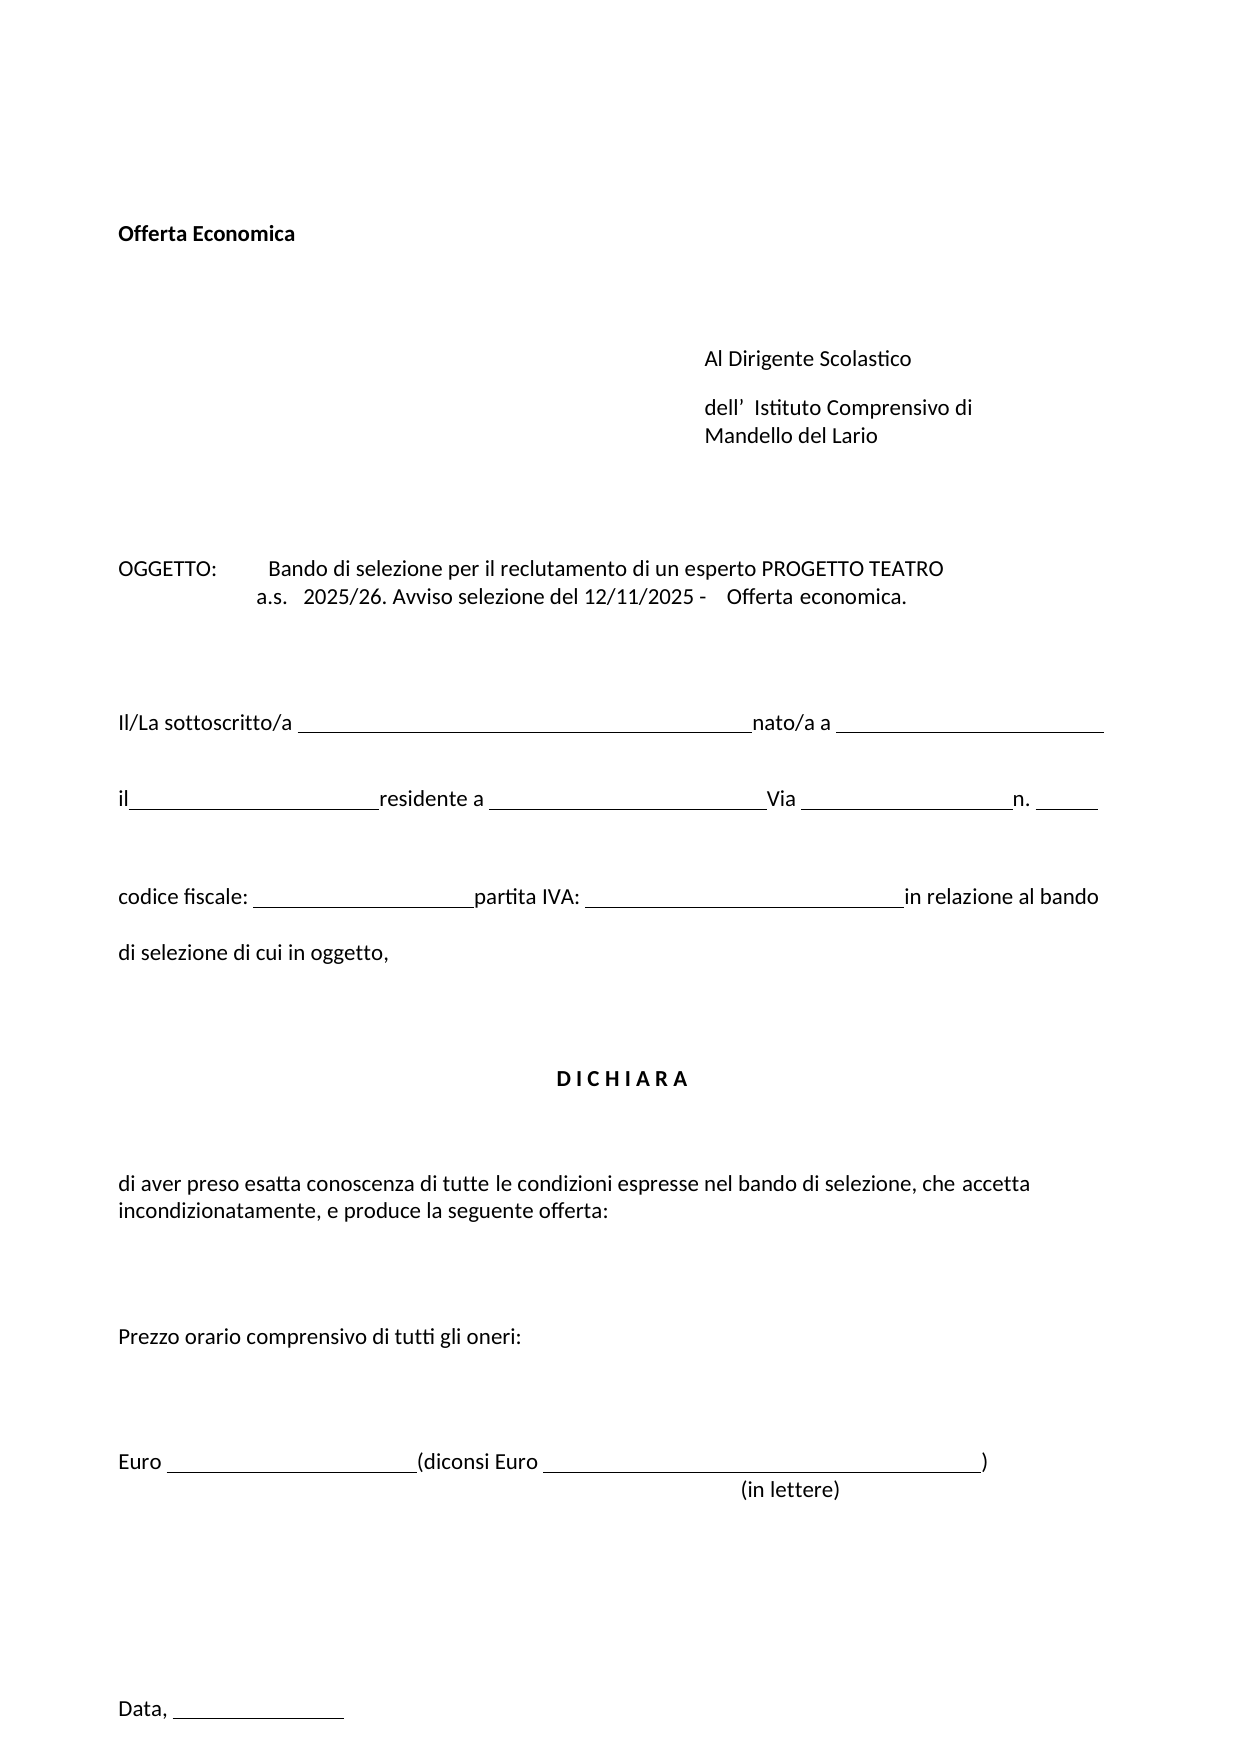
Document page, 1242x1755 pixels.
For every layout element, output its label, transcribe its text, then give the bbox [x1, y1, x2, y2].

text Prezzo orario comprensivo di tutti gli oneri: [118, 1322, 1137, 1350]
text di aver preso esatta conoscenza di tutte le condizioni espresse nel bando di selezione, che accetta incondizionatamente, e produce la seguente offerta: [118, 1169, 1129, 1225]
text a.s. 2025/26. Avviso selezione del 12/11/2025 - Offerta economica. [181, 582, 1035, 610]
text dell’ Istituto Comprensivo di [704, 393, 1090, 421]
text codice fiscale: partita IVA: in relazione al bando di selezione di cui in oggetto, [118, 882, 1113, 966]
text Mandello del Lario [704, 421, 1090, 449]
text OGGETTO: Bando di selezione per il reclutamento di un esperto PROGETTO TEATRO [118, 554, 1140, 582]
text Al Dirigente Scolastico [704, 344, 996, 373]
text Offerta Economica [118, 219, 1137, 246]
text Il/La sottoscritto/a nato/a a [118, 708, 1137, 735]
text il residente a Via n. [118, 785, 1137, 812]
text Euro (diconsi Euro ) (in lettere) [118, 1447, 997, 1503]
text Data, [118, 1694, 352, 1722]
text D I C H I A R A [551, 1064, 692, 1092]
